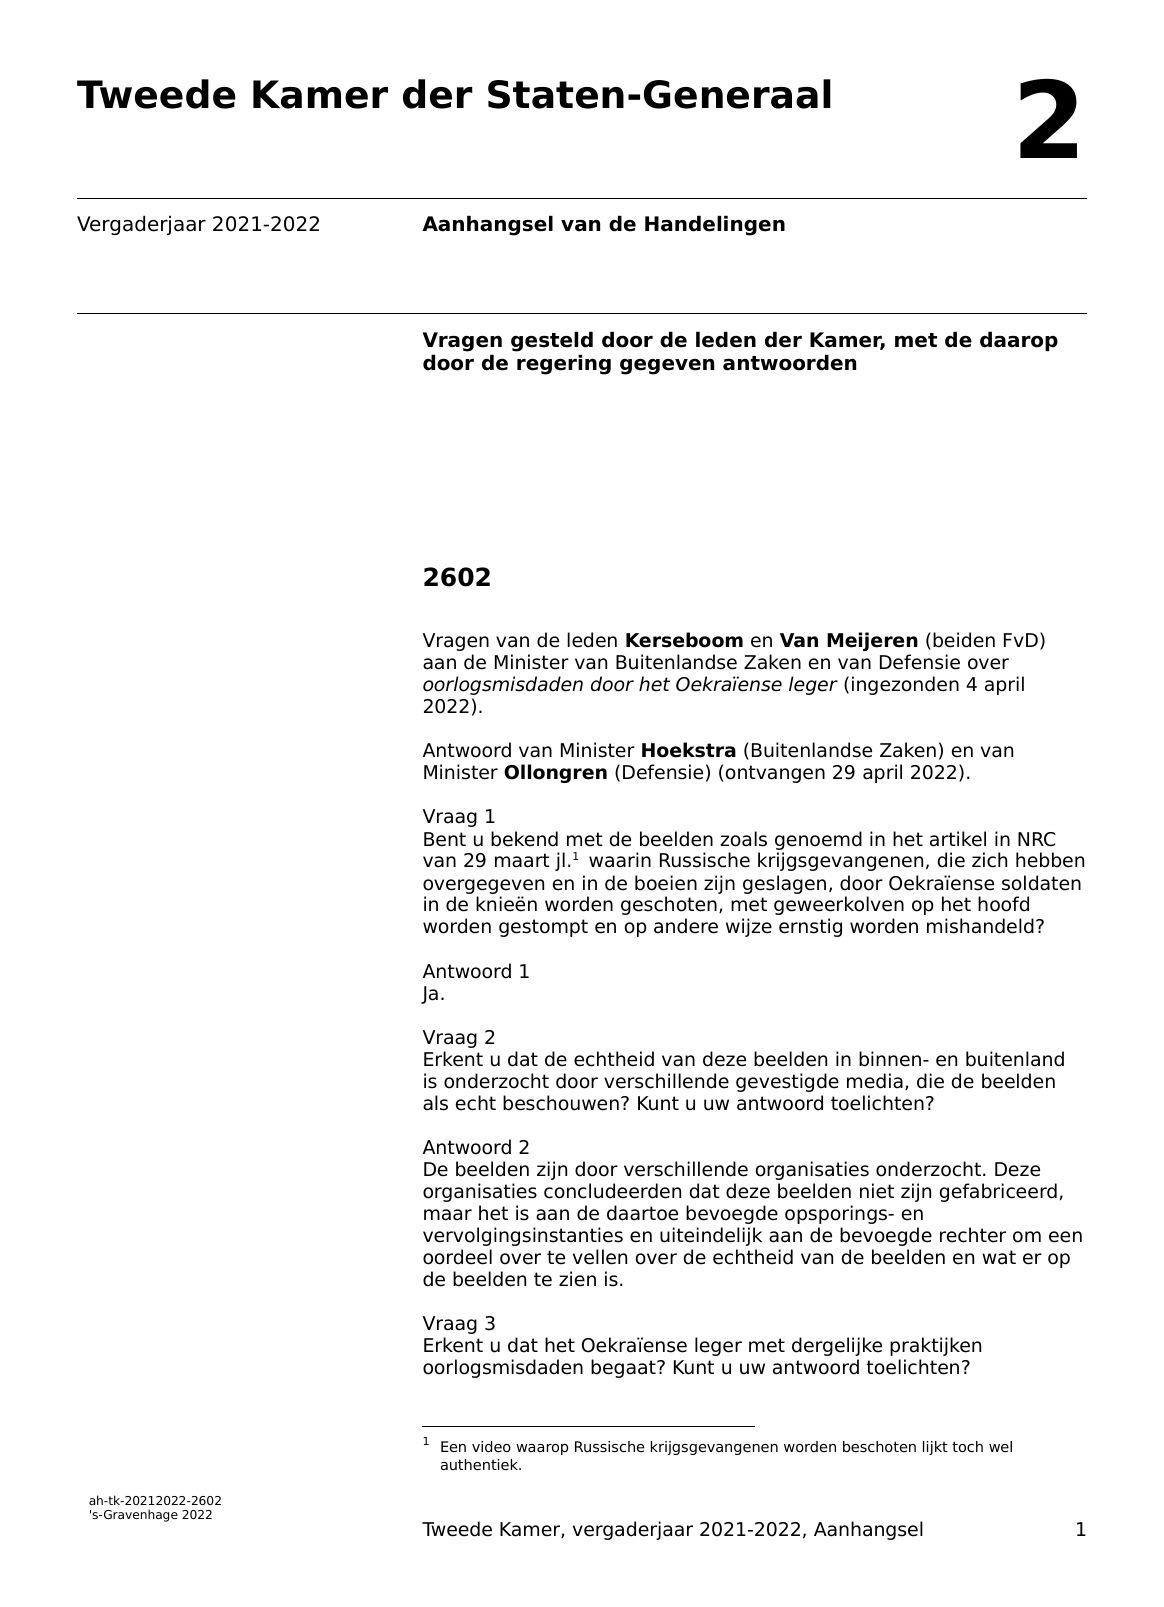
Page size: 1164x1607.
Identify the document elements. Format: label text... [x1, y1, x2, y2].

text Ja. [422, 982, 1087, 1004]
text Vraag 1 [422, 806, 1087, 828]
table_cell Vragen gesteld door de leden der Kamer, met de daarop door de regering gegeven antwoorden [422, 314, 1087, 375]
text 2602 [422, 563, 1087, 592]
text Erkent u dat het Oekraïense leger met dergelijke praktijken oorlogsmisdaden begaat? Kunt u uw antwoord toelichten? [422, 1335, 1087, 1379]
text Antwoord 2 [422, 1137, 1087, 1159]
text 's-Gravenhage 2022 [88, 1508, 323, 1522]
table_header Tweede Kamer der Staten-Generaal [77, 59, 886, 198]
table_cell Vergaderjaar 2021-2022 [77, 199, 422, 313]
text Een video waarop Russische krijgsgevangenen worden beschoten lijkt toch wel authentiek. [422, 1435, 1087, 1474]
table_cell Aanhangsel van de Handelingen [422, 199, 1087, 313]
text Bent u bekend met de beelden zoals genoemd in het artikel in NRC van 29 maart jl. waarin Russische krijgsgevangenen, die zich hebben overgegeven en in de boeien zijn geslagen, door Oekraïense soldaten in de knieën worden geschoten, met geweerkolven op het hoofd worden gestompt en op andere wijze ernstig worden mishandeld? [422, 828, 1087, 938]
text Erkent u dat de echtheid van deze beelden in binnen- en buitenland is onderzocht door verschillende gevestigde media, die de beelden als echt beschouwen? Kunt u uw antwoord toelichten? [422, 1049, 1087, 1114]
text Antwoord 1 [422, 961, 1087, 982]
table_cell [77, 314, 422, 375]
text Antwoord van Minister Hoekstra (Buitenlandse Zaken) en van Minister Ollongren (Defensie) (ontvangen 29 april 2022). [422, 740, 1087, 784]
text ah-tk-20212022-2602 [88, 1494, 323, 1508]
table_header 2 [886, 59, 1087, 198]
text Vraag 3 [422, 1313, 1087, 1335]
text Vragen van de leden Kerseboom en Van Meijeren (beiden FvD) aan de Minister van Buitenlandse Zaken en van Defensie over oorlogsmisdaden door het Oekraïense leger (ingezonden 4 april 2022). [422, 630, 1087, 718]
text De beelden zijn door verschillende organisaties onderzocht. Deze organisaties concludeerden dat deze beelden niet zijn gefabriceerd, maar het is aan de daartoe bevoegde opsporings- en vervolgingsinstanties en uiteindelijk aan de bevoegde rechter om een oordeel over te vellen over de echtheid van de beelden en wat er op de beelden te zien is. [422, 1159, 1087, 1291]
text Vraag 2 [422, 1027, 1087, 1049]
